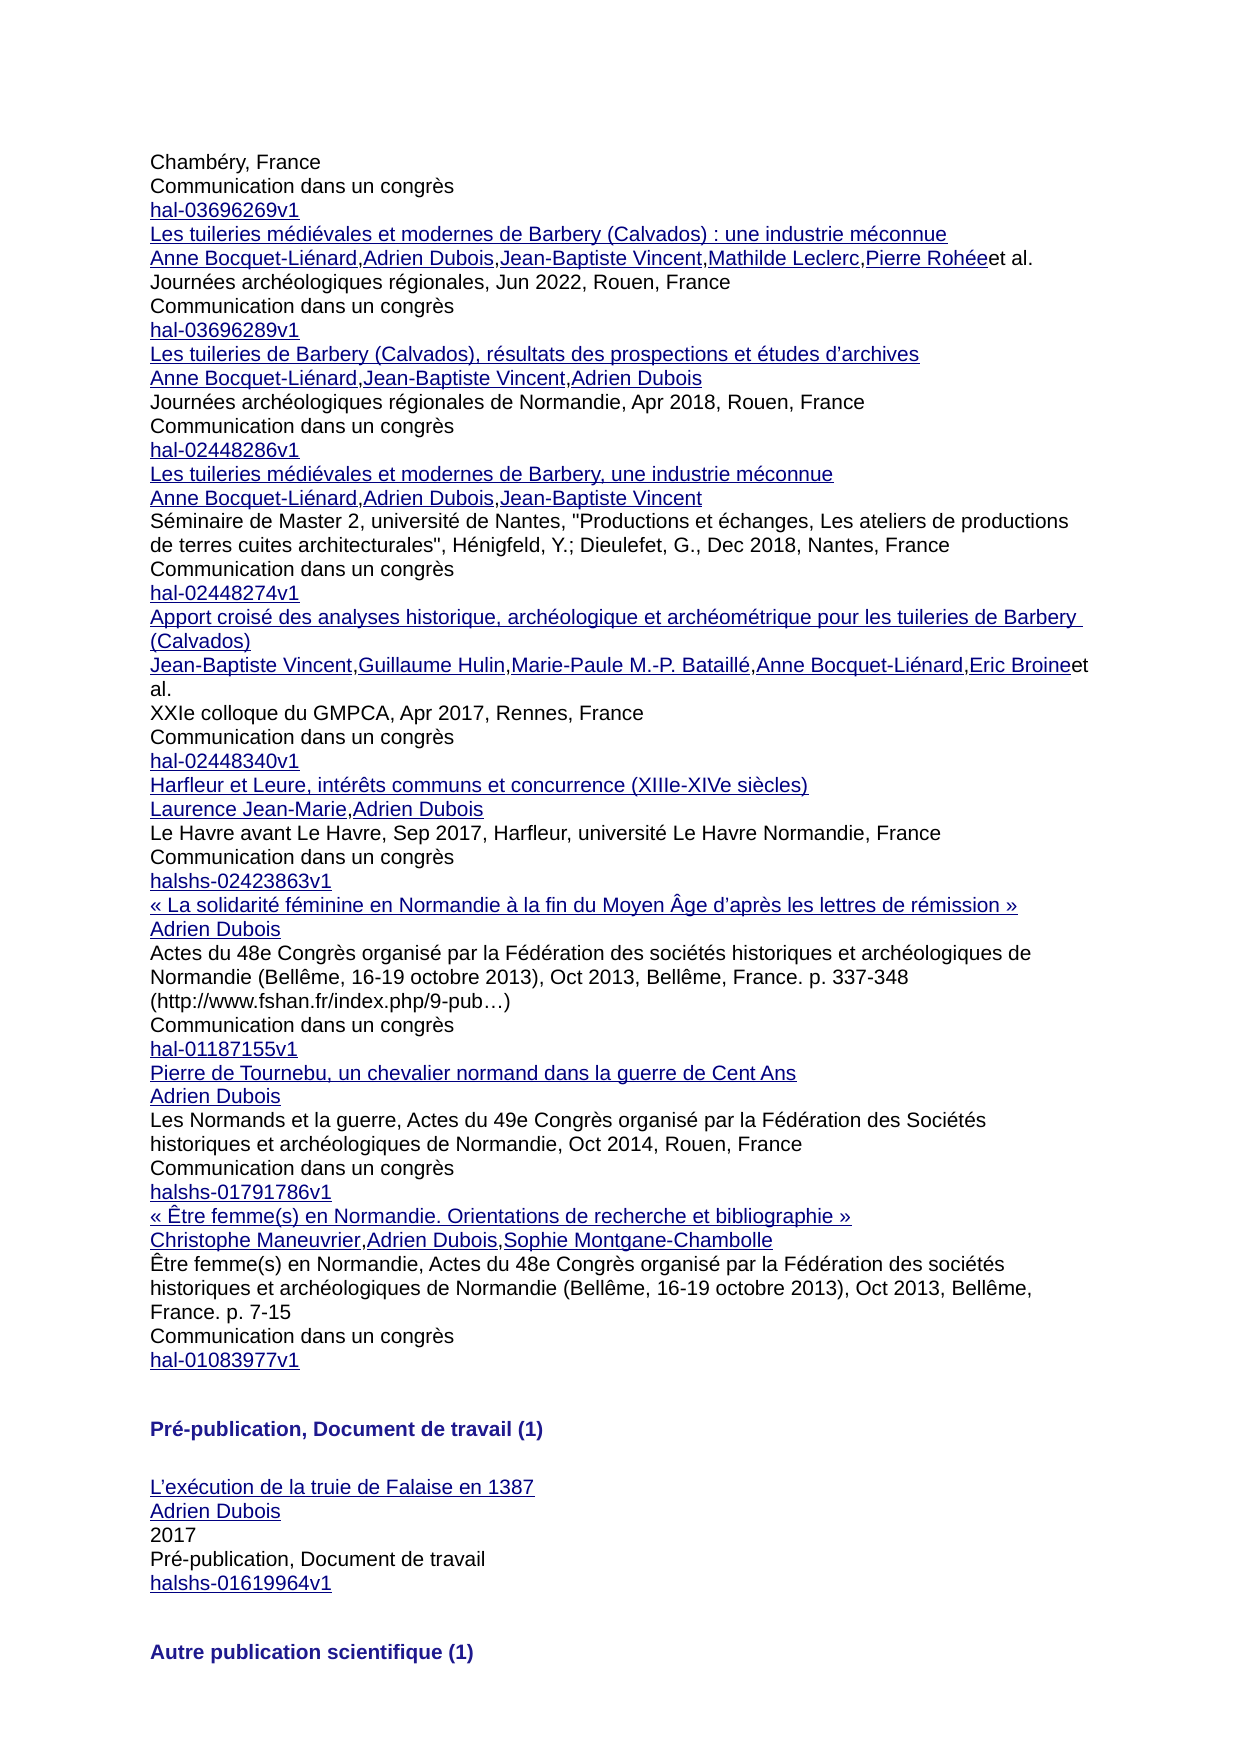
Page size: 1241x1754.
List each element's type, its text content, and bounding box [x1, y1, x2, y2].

table_cell Les tuileries médiévales et modernes de Barbery (Calvados) : une industrie méconnue Anne Bocquet-Liénard,Adrien Dubois,Jean-Baptiste Vincent,Mathilde Leclerc,Pierre Rohéeet al. Journées archéologiques régionales, Jun 2022, Rouen, France Communication dans un congrès hal-03696289v1 [150, 222, 1090, 342]
table_cell « La solidarité féminine en Normandie à la fin du Moyen Âge d’après les lettres de rémission » Adrien Dubois Actes du 48e Congrès organisé par la Fédération des sociétés historiques et archéologiques de Normandie (Bellême, 16-19 octobre 2013), Oct 2013, Bellême, France. p. 337-348 (http://www.fshan.fr/index.php/9-pub…) Communication dans un congrès hal-01187155v1 [150, 893, 1090, 1060]
table_cell Harfleur et Leure, intérêts communs et concurrence (XIIIe-XIVe siècles) Laurence Jean-Marie,Adrien Dubois Le Havre avant Le Havre, Sep 2017, Harfleur, université Le Havre Normandie, France Communication dans un congrès halshs-02423863v1 [150, 773, 1090, 893]
table_header Chambéry, France Communication dans un congrès hal-03696269v1 [150, 150, 1090, 222]
table_cell Apport croisé des analyses historique, archéologique et archéométrique pour les tuileries de Barbery (Calvados) Jean-Baptiste Vincent,Guillaume Hulin,Marie-Paule M.-P. Bataillé,Anne Bocquet-Liénard,Eric Broineet al. XXIe colloque du GMPCA, Apr 2017, Rennes, France Communication dans un congrès hal-02448340v1 [150, 605, 1090, 773]
subtitle Autre publication scientifique (1) [150, 1639, 1090, 1663]
subtitle Pré-publication, Document de travail (1) [150, 1417, 1090, 1441]
table_cell « Être femme(s) en Normandie. Orientations de recherche et bibliographie » Christophe Maneuvrier,Adrien Dubois,Sophie Montgane-Chambolle Être femme(s) en Normandie, Actes du 48e Congrès organisé par la Fédération des sociétés historiques et archéologiques de Normandie (Bellême, 16-19 octobre 2013), Oct 2013, Bellême, France. p. 7-15 Communication dans un congrès hal-01083977v1 [150, 1204, 1090, 1372]
table_cell Pierre de Tournebu, un chevalier normand dans la guerre de Cent Ans Adrien Dubois Les Normands et la guerre, Actes du 49e Congrès organisé par la Fédération des Sociétés historiques et archéologiques de Normandie, Oct 2014, Rouen, France Communication dans un congrès halshs-01791786v1 [150, 1060, 1090, 1204]
table_header L’exécution de la truie de Falaise en 1387 Adrien Dubois 2017 Pré-publication, Document de travail halshs-01619964v1 [150, 1475, 1090, 1595]
table_cell Les tuileries médiévales et modernes de Barbery, une industrie méconnue Anne Bocquet-Liénard,Adrien Dubois,Jean-Baptiste Vincent Séminaire de Master 2, université de Nantes, "Productions et échanges, Les ateliers de productions de terres cuites architecturales", Hénigfeld, Y.; Dieulefet, G., Dec 2018, Nantes, France Communication dans un congrès hal-02448274v1 [150, 461, 1090, 605]
table_cell Les tuileries de Barbery (Calvados), résultats des prospections et études d’archives Anne Bocquet-Liénard,Jean-Baptiste Vincent,Adrien Dubois Journées archéologiques régionales de Normandie, Apr 2018, Rouen, France Communication dans un congrès hal-02448286v1 [150, 342, 1090, 461]
